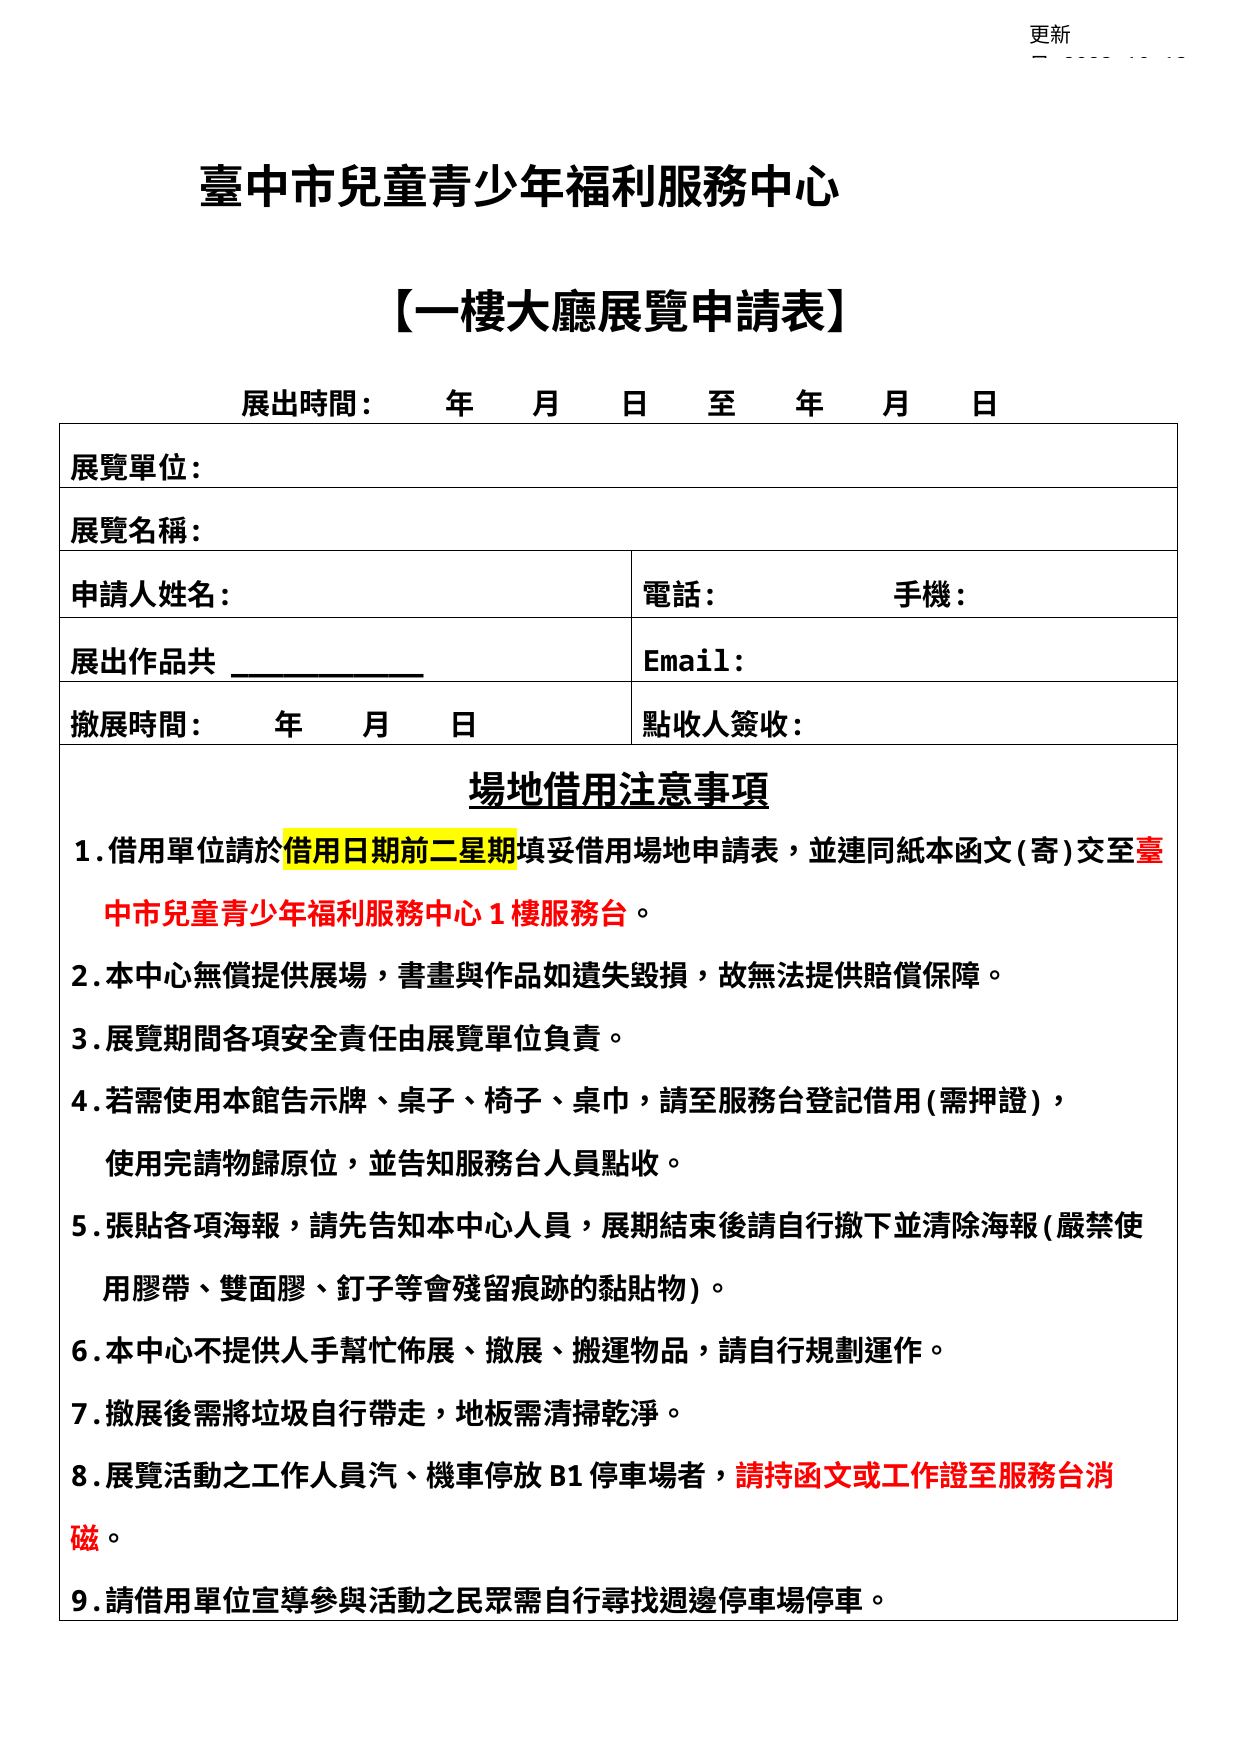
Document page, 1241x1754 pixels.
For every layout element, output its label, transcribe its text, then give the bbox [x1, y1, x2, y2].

table_cell 撤展時間: 年 月 日 [60, 682, 631, 744]
table_cell 展出作品共 ___________ [60, 618, 631, 681]
table_cell 場地借用注意事項 1.借用單位請於借用日期前二星期填妥借用場地申請表，並連同紙本函文(寄)交至臺中市兒童青少年福利服務中心1樓服務台。 2.本中心無償提供展場，書畫與作品如遺失毀損，故無法提供賠償保障。 3.展覽期間各項安全責任由展覽單位負責。 4.若需使用本館告示牌、桌子、椅子、桌巾，請至服務台登記借用(需押證)， 使用完請物歸原位，並告知服務台人員點收。 5.張貼各項海報，請先告知本中心人員，展期結束後請自行撤下並清除海報(嚴禁使用膠帶、雙面膠、釘子等會殘留痕跡的黏貼物)。 6.本中心不提供人手幫忙佈展、撤展、搬運物品，請自行規劃運作。 7.撤展後需將垃圾自行帶走，地板需清掃乾淨。 8.展覽活動之工作人員汽、機車停放B1停車場者，請持函文或工作證至服務台消磁。 9.請借用單位宣導參與活動之民眾需自行尋找週邊停車場停車。 [60, 745, 1177, 1620]
table_cell 電話: 手機: [632, 551, 1177, 617]
table_cell 點收人簽收: [632, 682, 1177, 744]
text 臺中市兒童青少年福利服務中心 [59, 111, 1181, 236]
text 更新日:2023.10.13 [1029, 18, 1215, 57]
text 展出時間: 年 月 日 至 年 月 日 [59, 361, 1181, 423]
text [1014, 11, 1230, 65]
table_cell 申請人姓名: [60, 551, 631, 617]
table_header 展覽單位: [60, 424, 1177, 487]
table_cell 展覽名稱: [60, 488, 1177, 550]
table_cell Email: [632, 618, 1177, 681]
text 【一樓大廳展覽申請表】 [59, 236, 1181, 361]
